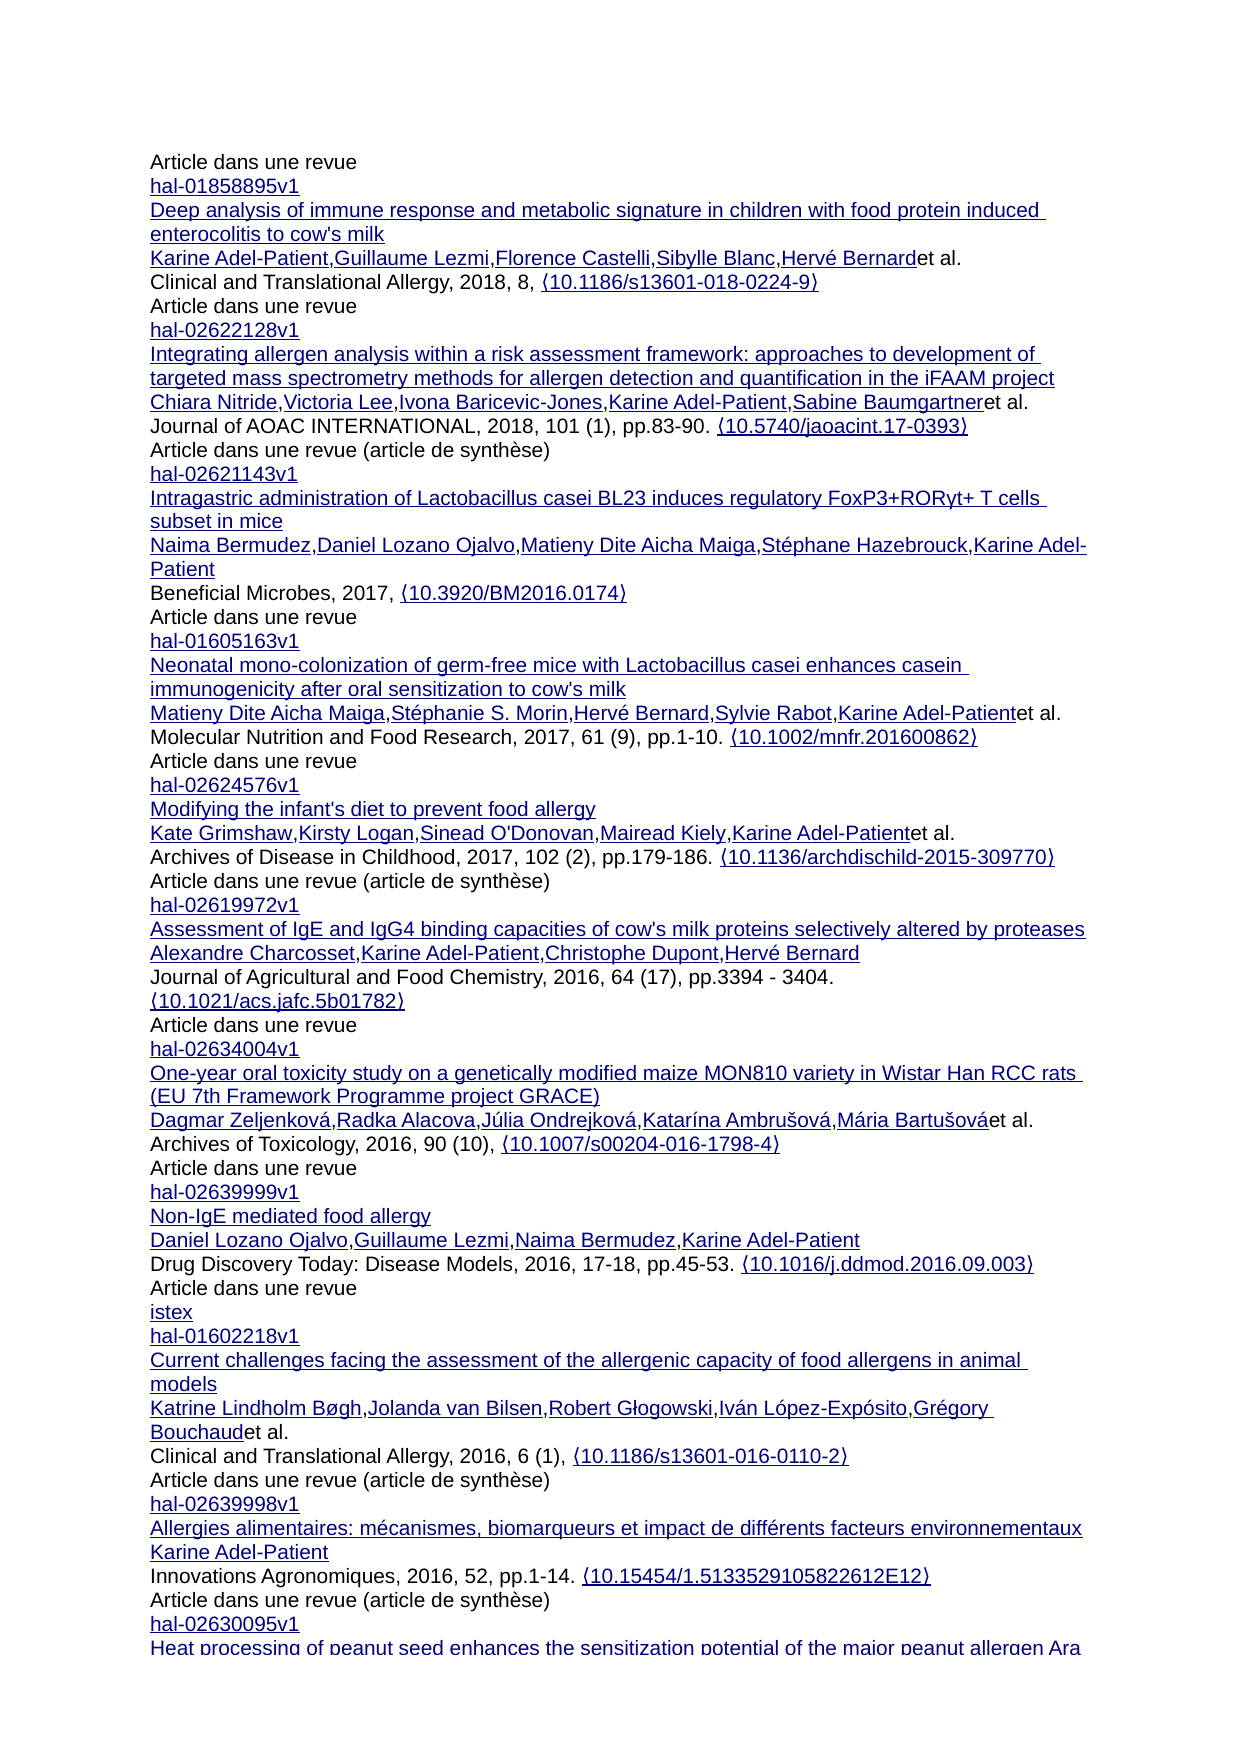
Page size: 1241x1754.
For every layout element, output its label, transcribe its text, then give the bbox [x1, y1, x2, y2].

table_cell Deep analysis of immune response and metabolic signature in children with food protein induced enterocolitis to cow's milk Karine Adel-Patient,Guillaume Lezmi,Florence Castelli,Sibylle Blanc,Hervé Bernardet al. Clinical and Translational Allergy, 2018, 8, ⟨10.1186/s13601-018-0224-9⟩ Article dans une revue hal-02622128v1 [150, 198, 1090, 342]
table_cell Current challenges facing the assessment of the allergenic capacity of food allergens in animal models Katrine Lindholm Bøgh,Jolanda van Bilsen,Robert Głogowski,Iván López-Expósito,Grégory Bouchaudet al. Clinical and Translational Allergy, 2016, 6 (1), ⟨10.1186/s13601-016-0110-2⟩ Article dans une revue (article de synthèse) hal-02639998v1 [150, 1348, 1090, 1516]
table_cell Modifying the infant's diet to prevent food allergy Kate Grimshaw,Kirsty Logan,Sinead O'Donovan,Mairead Kiely,Karine Adel-Patientet al. Archives of Disease in Childhood, 2017, 102 (2), pp.179-186. ⟨10.1136/archdischild-2015-309770⟩ Article dans une revue (article de synthèse) hal-02619972v1 [150, 797, 1090, 917]
table_cell Heat processing of peanut seed enhances the sensitization potential of the major peanut allergen Ara [150, 1635, 1090, 1655]
table_cell Integrating allergen analysis within a risk assessment framework: approaches to development of targeted mass spectrometry methods for allergen detection and quantification in the iFAAM project Chiara Nitride,Victoria Lee,Ivona Baricevic-Jones,Karine Adel-Patient,Sabine Baumgartneret al. Journal of AOAC INTERNATIONAL, 2018, 101 (1), pp.83-90. ⟨10.5740/jaoacint.17-0393⟩ Article dans une revue (article de synthèse) hal-02621143v1 [150, 342, 1090, 485]
table_cell Article dans une revue hal-01858895v1 [150, 150, 1090, 198]
table_cell One-year oral toxicity study on a genetically modified maize MON810 variety in Wistar Han RCC rats (EU 7th Framework Programme project GRACE) Dagmar Zeljenková,Radka Alacova,Júlia Ondrejková,Katarína Ambrušová,Mária Bartušováet al. Archives of Toxicology, 2016, 90 (10), ⟨10.1007/s00204-016-1798-4⟩ Article dans une revue hal-02639999v1 [150, 1060, 1090, 1204]
table_cell Neonatal mono-colonization of germ-free mice with Lactobacillus casei enhances casein immunogenicity after oral sensitization to cow's milk Matieny Dite Aicha Maiga,Stéphanie S. Morin,Hervé Bernard,Sylvie Rabot,Karine Adel-Patientet al. Molecular Nutrition and Food Research, 2017, 61 (9), pp.1-10. ⟨10.1002/mnfr.201600862⟩ Article dans une revue hal-02624576v1 [150, 653, 1090, 797]
table_cell Allergies alimentaires: mécanismes, biomarqueurs et impact de différents facteurs environnementaux Karine Adel-Patient Innovations Agronomiques, 2016, 52, pp.1-14. ⟨10.15454/1.5133529105822612E12⟩ Article dans une revue (article de synthèse) hal-02630095v1 [150, 1516, 1090, 1635]
table_cell Assessment of IgE and IgG4 binding capacities of cow's milk proteins selectively altered by proteases Alexandre Charcosset,Karine Adel-Patient,Christophe Dupont,Hervé Bernard Journal of Agricultural and Food Chemistry, 2016, 64 (17), pp.3394 - 3404. ⟨10.1021/acs.jafc.5b01782⟩ Article dans une revue hal-02634004v1 [150, 917, 1090, 1060]
table_cell Non-IgE mediated food allergy Daniel Lozano Ojalvo,Guillaume Lezmi,Naima Bermudez,Karine Adel-Patient Drug Discovery Today: Disease Models, 2016, 17-18, pp.45-53. ⟨10.1016/j.ddmod.2016.09.003⟩ Article dans une revue istex hal-01602218v1 [150, 1204, 1090, 1348]
table_cell Intragastric administration of Lactobacillus casei BL23 induces regulatory FoxP3+RORγt+ T cells subset in mice Naima Bermudez,Daniel Lozano Ojalvo,Matieny Dite Aicha Maiga,Stéphane Hazebrouck,Karine Adel-Patient Beneficial Microbes, 2017, ⟨10.3920/BM2016.0174⟩ Article dans une revue hal-01605163v1 [150, 485, 1090, 653]
